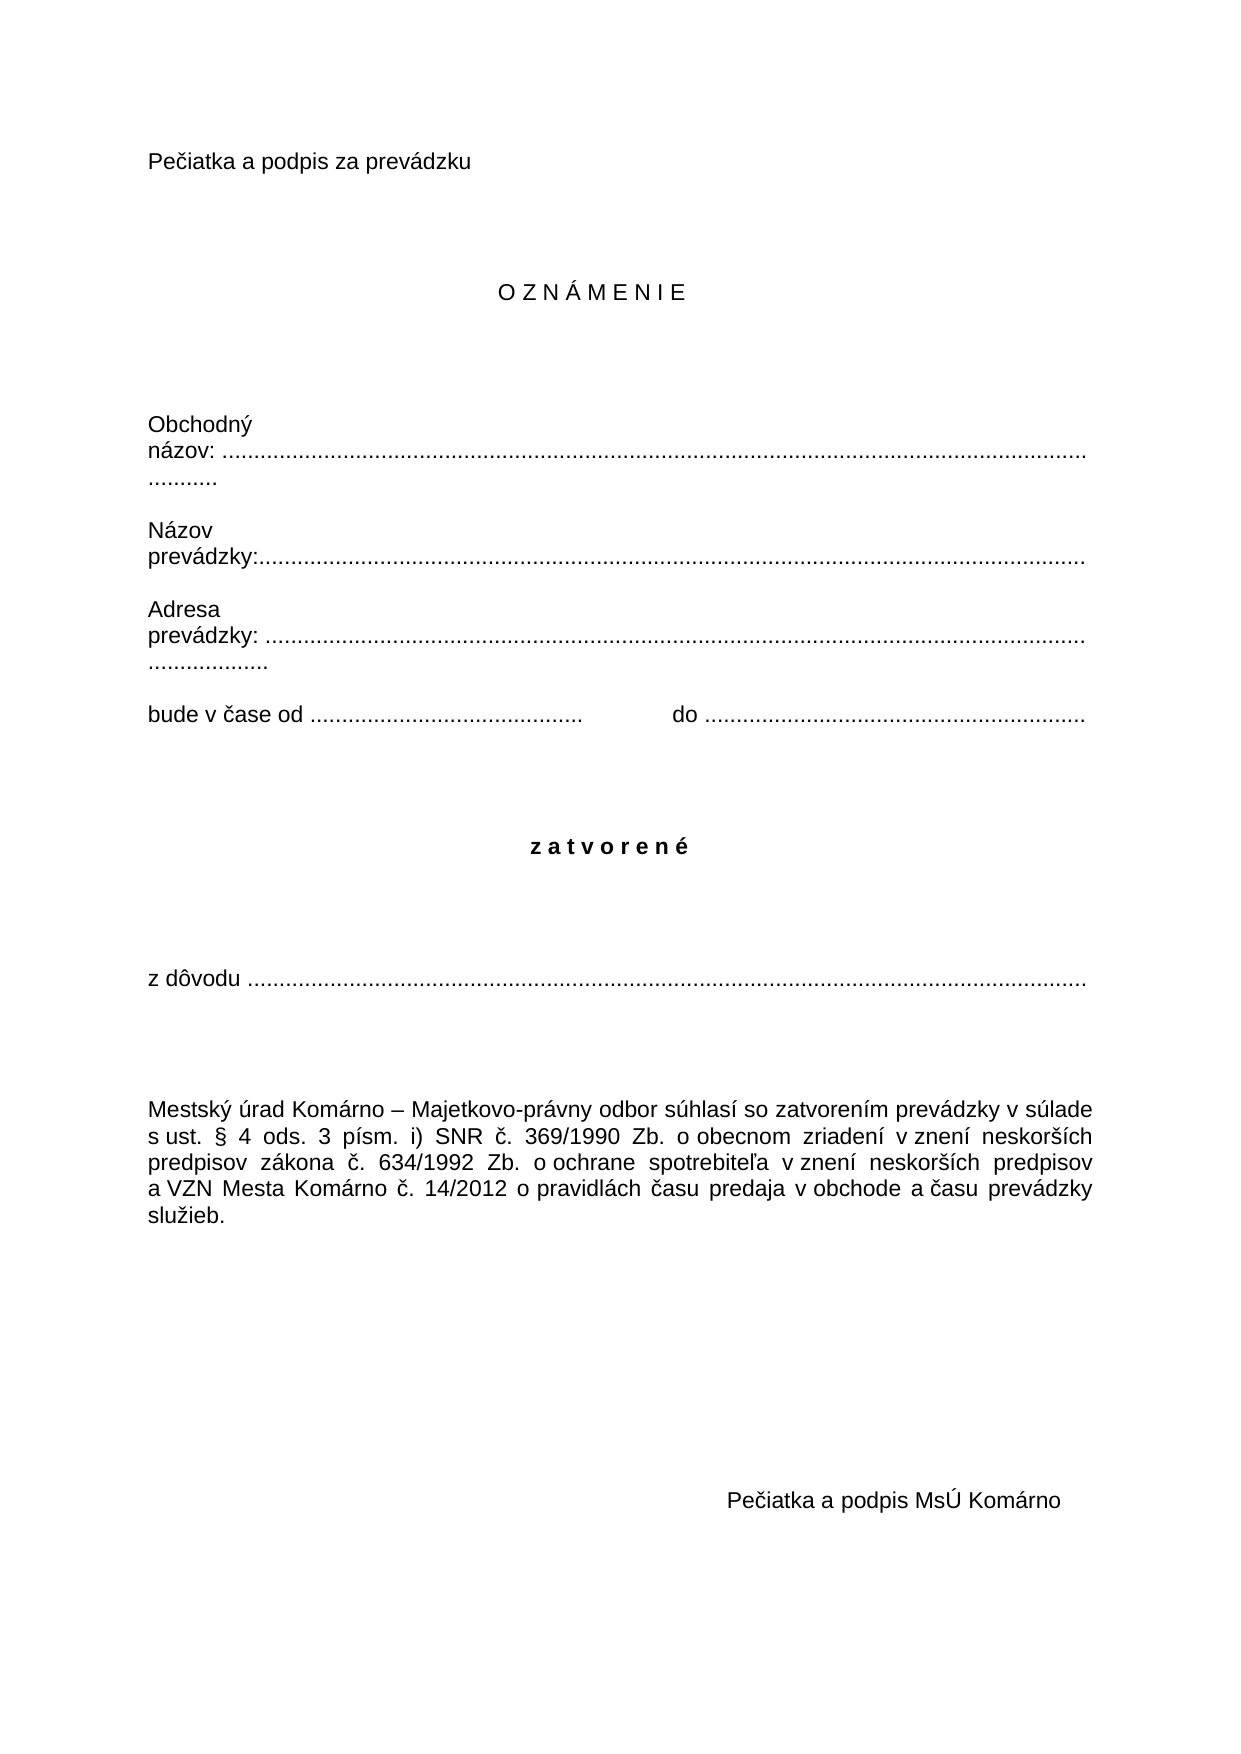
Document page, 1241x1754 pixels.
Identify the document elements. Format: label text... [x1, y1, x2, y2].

text Adresa prevádzky: .................................................................................................................................................... [148, 596, 1093, 675]
text z dôvodu .................................................................................................................................... [148, 964, 1093, 991]
text Obchodný názov: ................................................................................................................................................... [148, 411, 1093, 490]
text Názov prevádzky:.................................................................................................................................. [148, 517, 1093, 569]
text z a t v o r e n é [148, 833, 1093, 859]
text bude v čase od ........................................... do ............................................................ [148, 701, 1093, 727]
text Pečiatka a podpis MsÚ Komárno [148, 1487, 1093, 1513]
text Mestský úrad Komárno – Majetkovo-právny odbor súhlasí so zatvorením prevádzky v súlade s ust. § 4 ods. 3 písm. i) SNR č. 369/1990 Zb. o obecnom zriadení v znení neskorších predpisov zákona č. 634/1992 Zb. o ochrane spotrebiteľa v znení neskorších predpisov a VZN Mesta Komárno č. 14/2012 o pravidlách času predaja v obchode a času prevádzky služieb. [148, 1096, 1093, 1228]
text O Z N Á M E N I E [148, 279, 1093, 306]
text Pečiatka a podpis za prevádzku [148, 148, 1093, 174]
